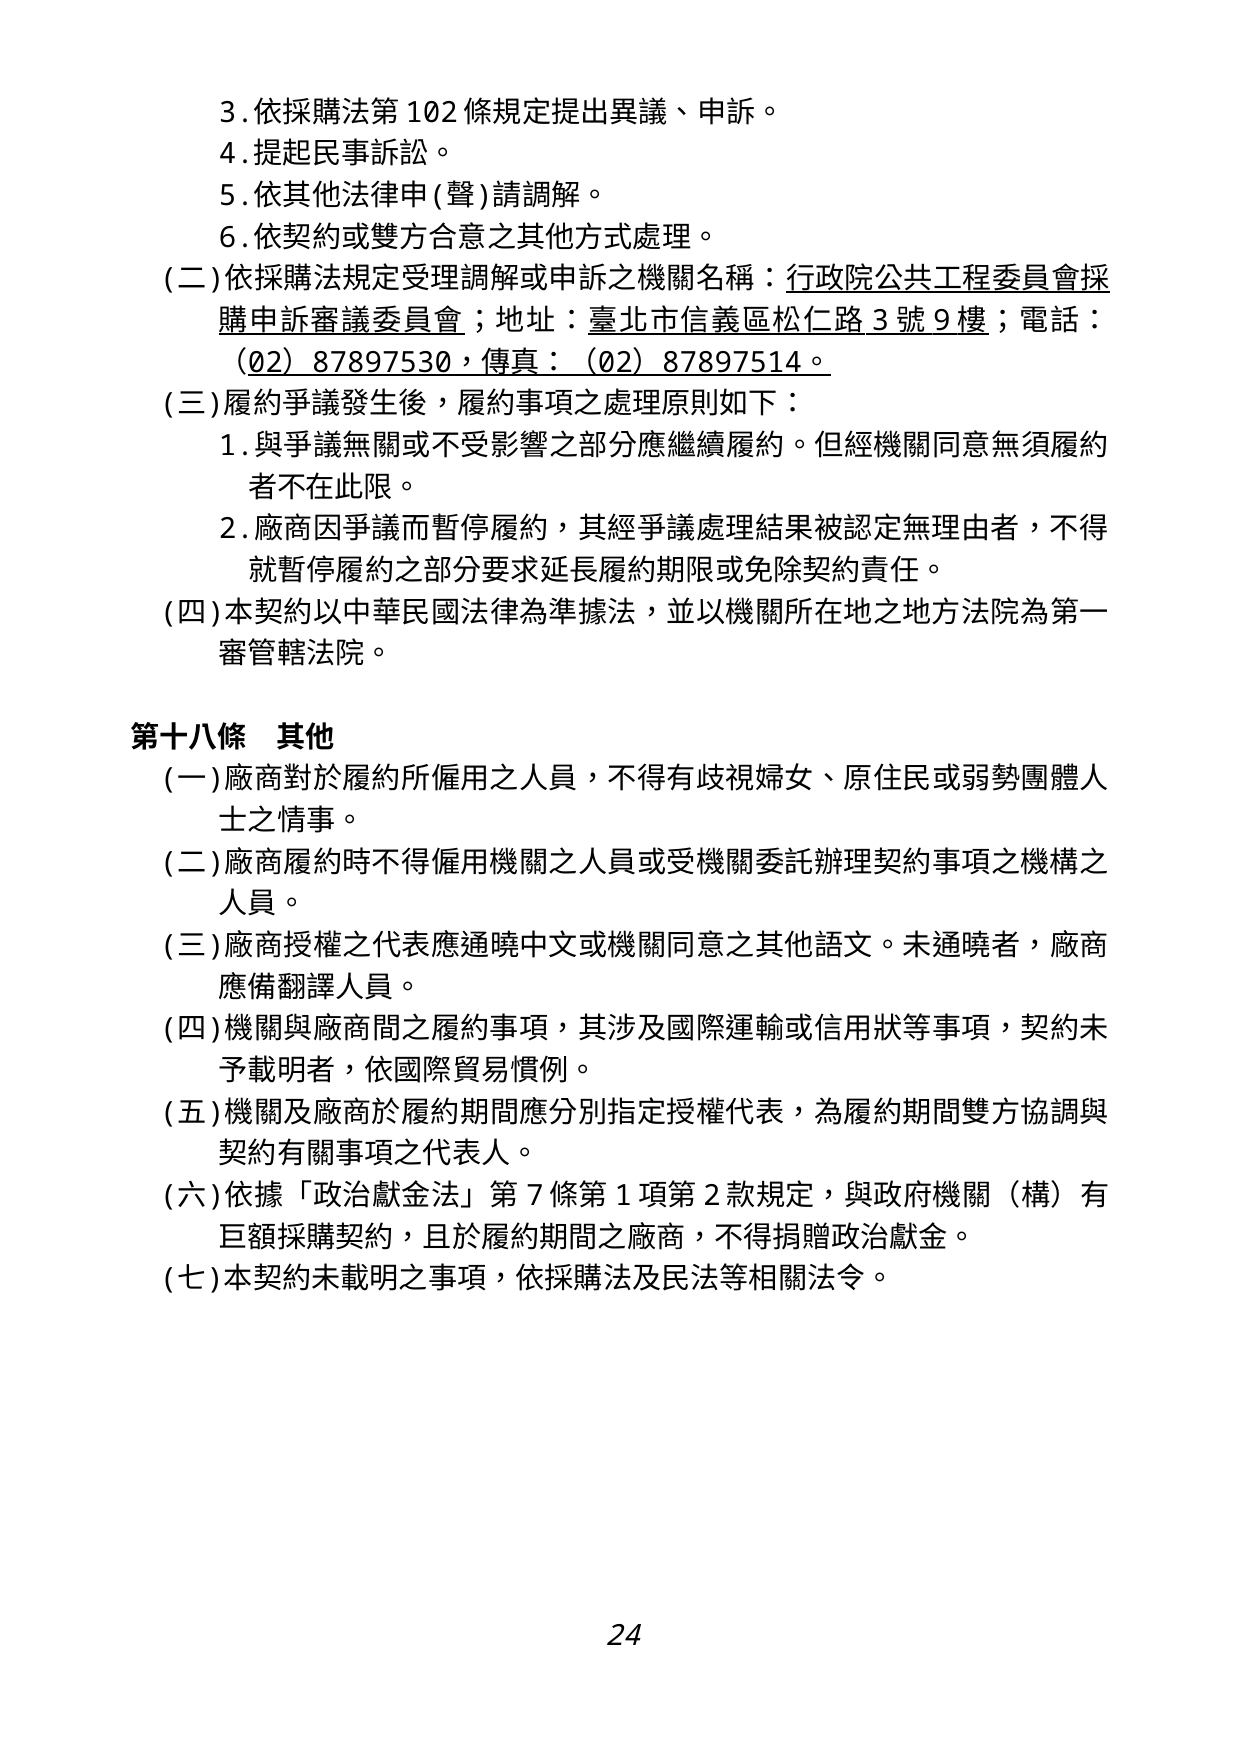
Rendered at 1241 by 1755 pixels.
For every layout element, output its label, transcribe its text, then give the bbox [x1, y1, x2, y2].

text (二)依採購法規定受理調解或申訴之機關名稱：行政院公共工程委員會採購申訴審議委員會；地址：臺北市信義區松仁路3號9樓；電話：（02）87897530，傳真：（02）87897514。 [159, 255, 1110, 380]
text 第十八條 其他 [130, 714, 1110, 755]
text 1.與爭議無關或不受影響之部分應繼續履約。但經機關同意無須履約者不在此限。 [218, 422, 1110, 505]
text (一)廠商對於履約所僱用之人員，不得有歧視婦女、原住民或弱勢團體人士之情事。 [159, 755, 1110, 839]
text (五)機關及廠商於履約期間應分別指定授權代表，為履約期間雙方協調與契約有關事項之代表人。 [159, 1089, 1110, 1172]
text (四)本契約以中華民國法律為準據法，並以機關所在地之地方法院為第一審管轄法院。 [159, 589, 1110, 672]
text (二)廠商履約時不得僱用機關之人員或受機關委託辦理契約事項之機構之人員。 [159, 839, 1110, 922]
text (七)本契約未載明之事項，依採購法及民法等相關法令。 [159, 1255, 1110, 1297]
text 3.依採購法第102條規定提出異議、申訴。 [218, 89, 1108, 130]
text (六)依據「政治獻金法」第7條第1項第2款規定，與政府機關（構）有巨額採購契約，且於履約期間之廠商，不得捐贈政治獻金。 [159, 1172, 1110, 1255]
text 2.廠商因爭議而暫停履約，其經爭議處理結果被認定無理由者，不得就暫停履約之部分要求延長履約期限或免除契約責任。 [218, 505, 1110, 589]
text 4.提起民事訴訟。 [218, 130, 1108, 172]
text 6.依契約或雙方合意之其他方式處理。 [218, 214, 1108, 255]
text (三)履約爭議發生後，履約事項之處理原則如下： [159, 380, 1110, 422]
text (三)廠商授權之代表應通曉中文或機關同意之其他語文。未通曉者，廠商應備翻譯人員。 [159, 922, 1110, 1005]
text 5.依其他法律申(聲)請調解。 [218, 172, 1108, 214]
text (四)機關與廠商間之履約事項，其涉及國際運輸或信用狀等事項，契約未予載明者，依國際貿易慣例。 [159, 1005, 1110, 1089]
